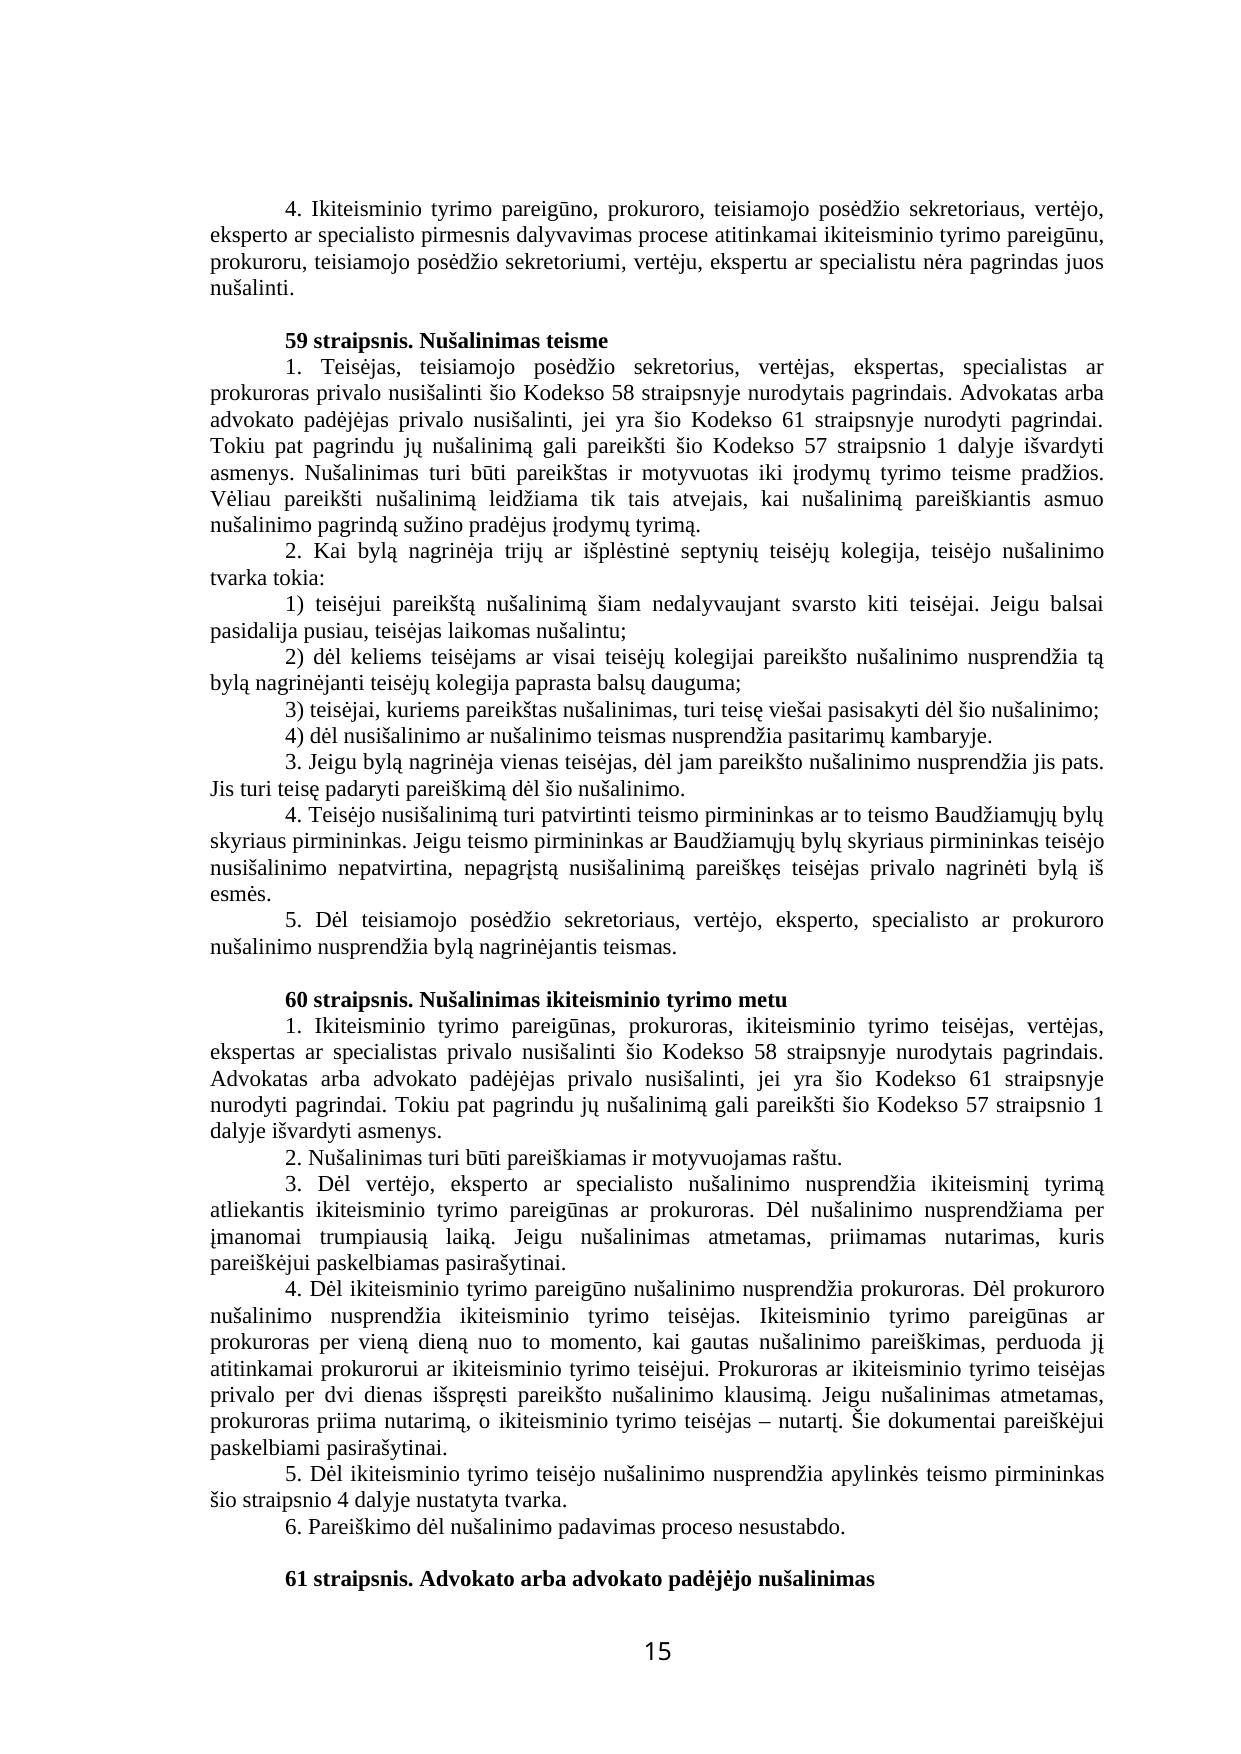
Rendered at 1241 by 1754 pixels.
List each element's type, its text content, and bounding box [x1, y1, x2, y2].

text 4. Ikiteisminio tyrimo pareigūno, prokuroro, teisiamojo posėdžio sekretoriaus, vertėjo, eksperto ar specialisto pirmesnis dalyvavimas procese atitinkamai ikiteisminio tyrimo pareigūnu, prokuroru, teisiamojo posėdžio sekretoriumi, vertėju, ekspertu ar specialistu nėra pagrindas juos nušalinti. [210, 195, 1106, 300]
text 4. Dėl ikiteisminio tyrimo pareigūno nušalinimo nusprendžia prokuroras. Dėl prokuroro nušalinimo nusprendžia ikiteisminio tyrimo teisėjas. Ikiteisminio tyrimo pareigūnas ar prokuroras per vieną dieną nuo to momento, kai gautas nušalinimo pareiškimas, perduoda jį atitinkamai prokurorui ar ikiteisminio tyrimo teisėjui. Prokuroras ar ikiteisminio tyrimo teisėjas privalo per dvi dienas išspręsti pareikšto nušalinimo klausimą. Jeigu nušalinimas atmetamas, prokuroras priima nutarimą, o ikiteisminio tyrimo teisėjas – nutartį. Šie dokumentai pareiškėjui paskelbiami pasirašytinai. [210, 1276, 1106, 1460]
text 3. Jeigu bylą nagrinėja vienas teisėjas, dėl jam pareikšto nušalinimo nusprendžia jis pats. Jis turi teisę padaryti pareiškimą dėl šio nušalinimo. [210, 748, 1106, 801]
text 2) dėl keliems teisėjams ar visai teisėjų kolegijai pareikšto nušalinimo nusprendžia tą bylą nagrinėjanti teisėjų kolegija paprasta balsų dauguma; [210, 643, 1106, 696]
text 4) dėl nusišalinimo ar nušalinimo teismas nusprendžia pasitarimų kambaryje. [210, 722, 1106, 748]
text 2. Nušalinimas turi būti pareiškiamas ir motyvuojamas raštu. [210, 1144, 1106, 1170]
text 3) teisėjai, kuriems pareikštas nušalinimas, turi teisę viešai pasisakyti dėl šio nušalinimo; [210, 696, 1106, 722]
text 59 straipsnis. Nušalinimas teisme [210, 327, 1106, 353]
text 60 straipsnis. Nušalinimas ikiteisminio tyrimo metu [210, 986, 1106, 1012]
text 3. Dėl vertėjo, eksperto ar specialisto nušalinimo nusprendžia ikiteisminį tyrimą atliekantis ikiteisminio tyrimo pareigūnas ar prokuroras. Dėl nušalinimo nusprendžiama per įmanomai trumpiausią laiką. Jeigu nušalinimas atmetamas, priimamas nutarimas, kuris pareiškėjui paskelbiamas pasirašytinai. [210, 1170, 1106, 1276]
text 1. Ikiteisminio tyrimo pareigūnas, prokuroras, ikiteisminio tyrimo teisėjas, vertėjas, ekspertas ar specialistas privalo nusišalinti šio Kodekso 58 straipsnyje nurodytais pagrindais. Advokatas arba advokato padėjėjas privalo nusišalinti, jei yra šio Kodekso 61 straipsnyje nurodyti pagrindai. Tokiu pat pagrindu jų nušalinimą gali pareikšti šio Kodekso 57 straipsnio 1 dalyje išvardyti asmenys. [210, 1012, 1106, 1144]
text 4. Teisėjo nusišalinimą turi patvirtinti teismo pirmininkas ar to teismo Baudžiamųjų bylų skyriaus pirmininkas. Jeigu teismo pirmininkas ar Baudžiamųjų bylų skyriaus pirmininkas teisėjo nusišalinimo nepatvirtina, nepagrįstą nusišalinimą pareiškęs teisėjas privalo nagrinėti bylą iš esmės. [210, 801, 1106, 907]
text 1) teisėjui pareikštą nušalinimą šiam nedalyvaujant svarsto kiti teisėjai. Jeigu balsai pasidalija pusiau, teisėjas laikomas nušalintu; [210, 590, 1106, 643]
text 5. Dėl teisiamojo posėdžio sekretoriaus, vertėjo, eksperto, specialisto ar prokuroro nušalinimo nusprendžia bylą nagrinėjantis teismas. [210, 907, 1106, 959]
text 61 straipsnis. Advokato arba advokato padėjėjo nušalinimas [210, 1565, 1106, 1592]
text 6. Pareiškimo dėl nušalinimo padavimas proceso nesustabdo. [210, 1513, 1106, 1539]
text 5. Dėl ikiteisminio tyrimo teisėjo nušalinimo nusprendžia apylinkės teismo pirmininkas šio straipsnio 4 dalyje nustatyta tvarka. [210, 1460, 1106, 1513]
text 1. Teisėjas, teisiamojo posėdžio sekretorius, vertėjas, ekspertas, specialistas ar prokuroras privalo nusišalinti šio Kodekso 58 straipsnyje nurodytais pagrindais. Advokatas arba advokato padėjėjas privalo nusišalinti, jei yra šio Kodekso 61 straipsnyje nurodyti pagrindai. Tokiu pat pagrindu jų nušalinimą gali pareikšti šio Kodekso 57 straipsnio 1 dalyje išvardyti asmenys. Nušalinimas turi būti pareikštas ir motyvuotas iki įrodymų tyrimo teisme pradžios. Vėliau pareikšti nušalinimą leidžiama tik tais atvejais, kai nušalinimą pareiškiantis asmuo nušalinimo pagrindą sužino pradėjus įrodymų tyrimą. [210, 353, 1106, 538]
text 2. Kai bylą nagrinėja trijų ar išplėstinė septynių teisėjų kolegija, teisėjo nušalinimo tvarka tokia: [210, 538, 1106, 590]
